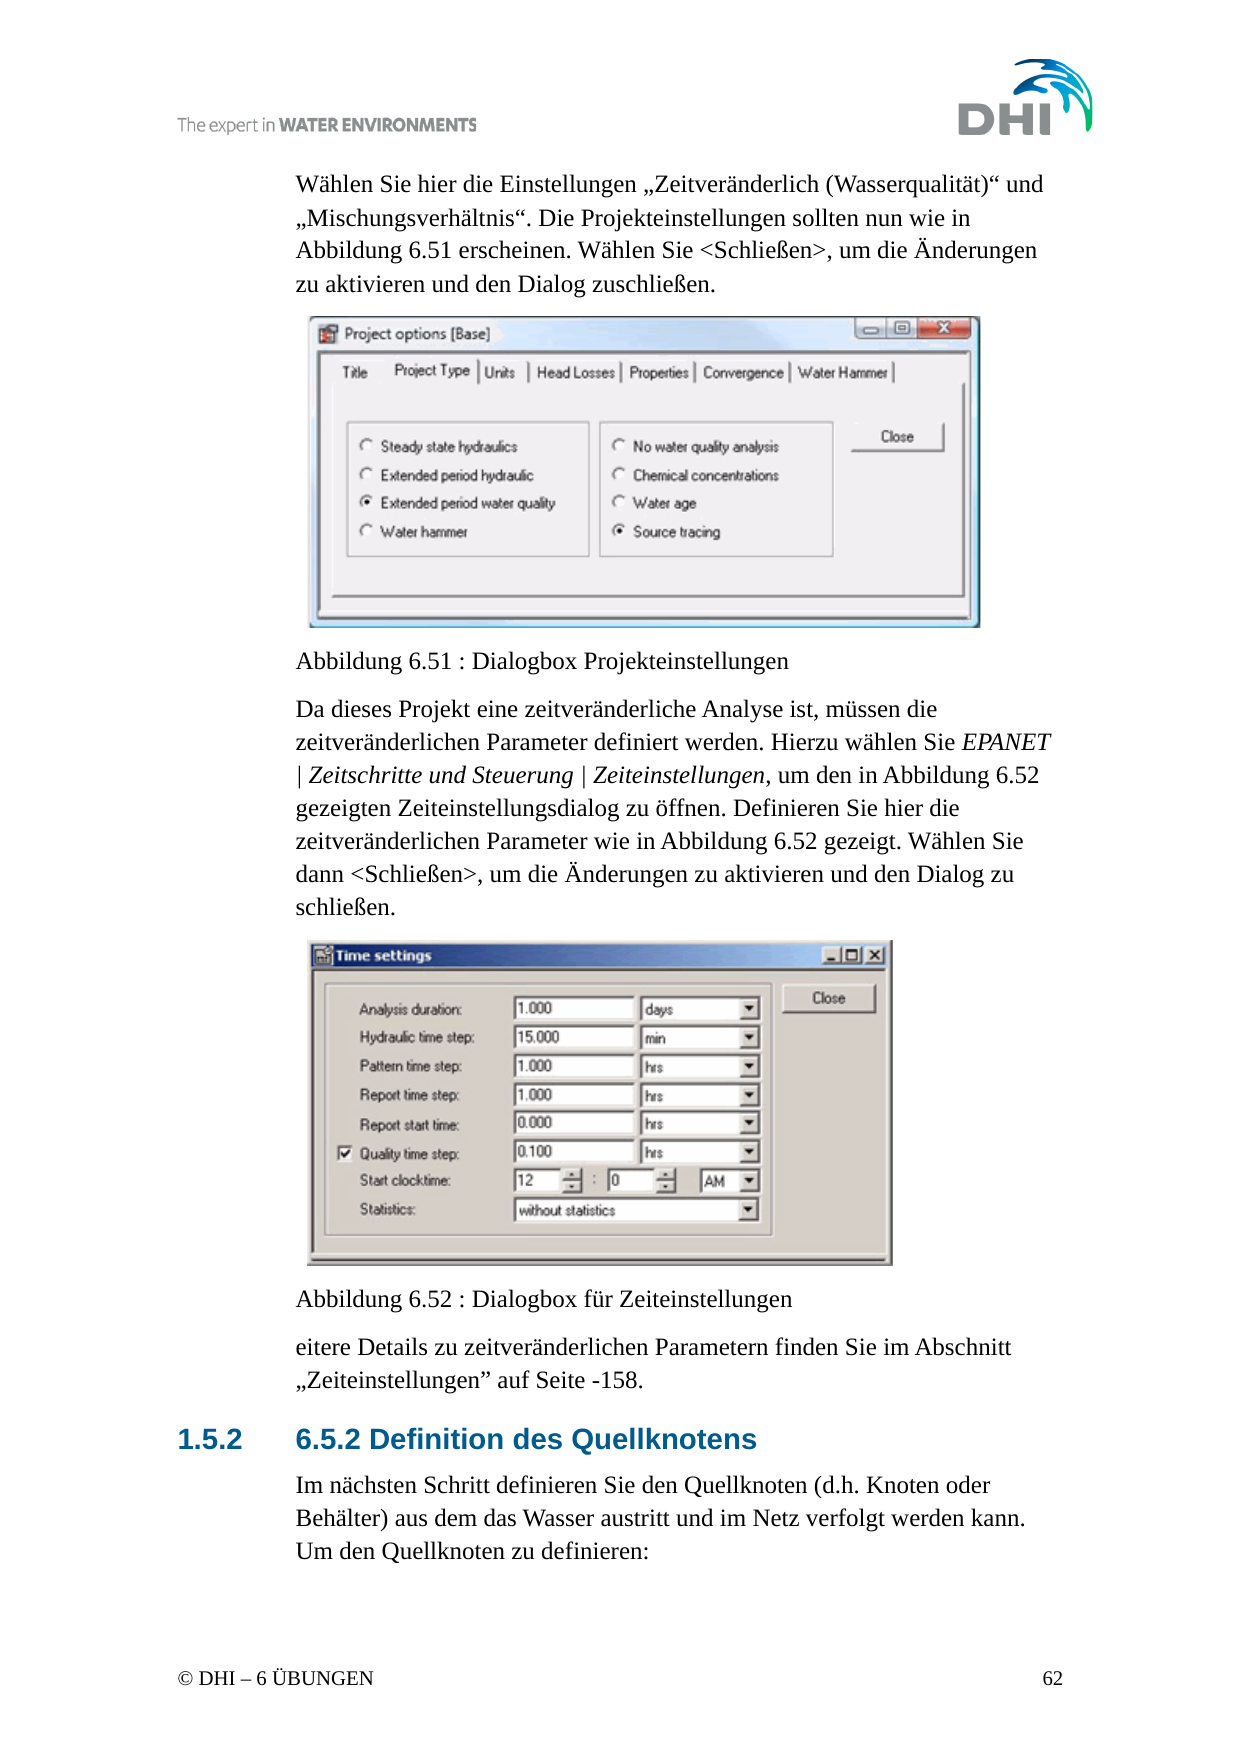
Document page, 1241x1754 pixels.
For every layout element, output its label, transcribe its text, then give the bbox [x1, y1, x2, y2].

picture [307, 316, 981, 628]
text Wählen Sie hier die Einstellungen „Zeitveränderlich (Wasserqualität)“ und „Mischungsverhältnis“. Die Projekteinstellungen sollten nun wie in Abbildung 6.51 erscheinen. Wählen Sie <Schließen>, um die Änderungen zu aktivieren und den Dialog zuschließen. [295, 169, 1063, 297]
picture [307, 940, 893, 1266]
picture [177, 117, 477, 135]
text Abbildung 6.52 : Dialogbox für Zeiteinstellungen [295, 1284, 1063, 1313]
text eitere Details zu zeitveränderlichen Parametern finden Sie im Abschnitt „Zeiteinstellungen” auf Seite -158. [295, 1332, 1063, 1394]
text Abbildung 6.51 : Dialogbox Projekteinstellungen [295, 646, 1063, 675]
text Im nächsten Schritt definieren Sie den Quellknoten (d.h. Knoten oder Behälter) aus dem das Wasser austritt und im Netz verfolgt werden kann. Um den Quellknoten zu definieren: [295, 1470, 1063, 1565]
text Da dieses Projekt eine zeitveränderliche Analyse ist, müssen die zeitveränderlichen Parameter definiert werden. Hierzu wählen Sie EPANET | Zeitschritte und Steuerung | Zeiteinstellungen, um den in Abbildung 6.52 gezeigten Zeiteinstellungsdialog zu öffnen. Definieren Sie hier die zeitveränderlichen Parameter wie in Abbildung 6.52 gezeigt. Wählen Sie dann <Schließen>, um die Änderungen zu aktivieren und den Dialog zu schließen. [295, 694, 1063, 921]
picture [958, 59, 1093, 135]
subtitle 6.5.2 Definition des Quellknotens [177, 1422, 1063, 1456]
